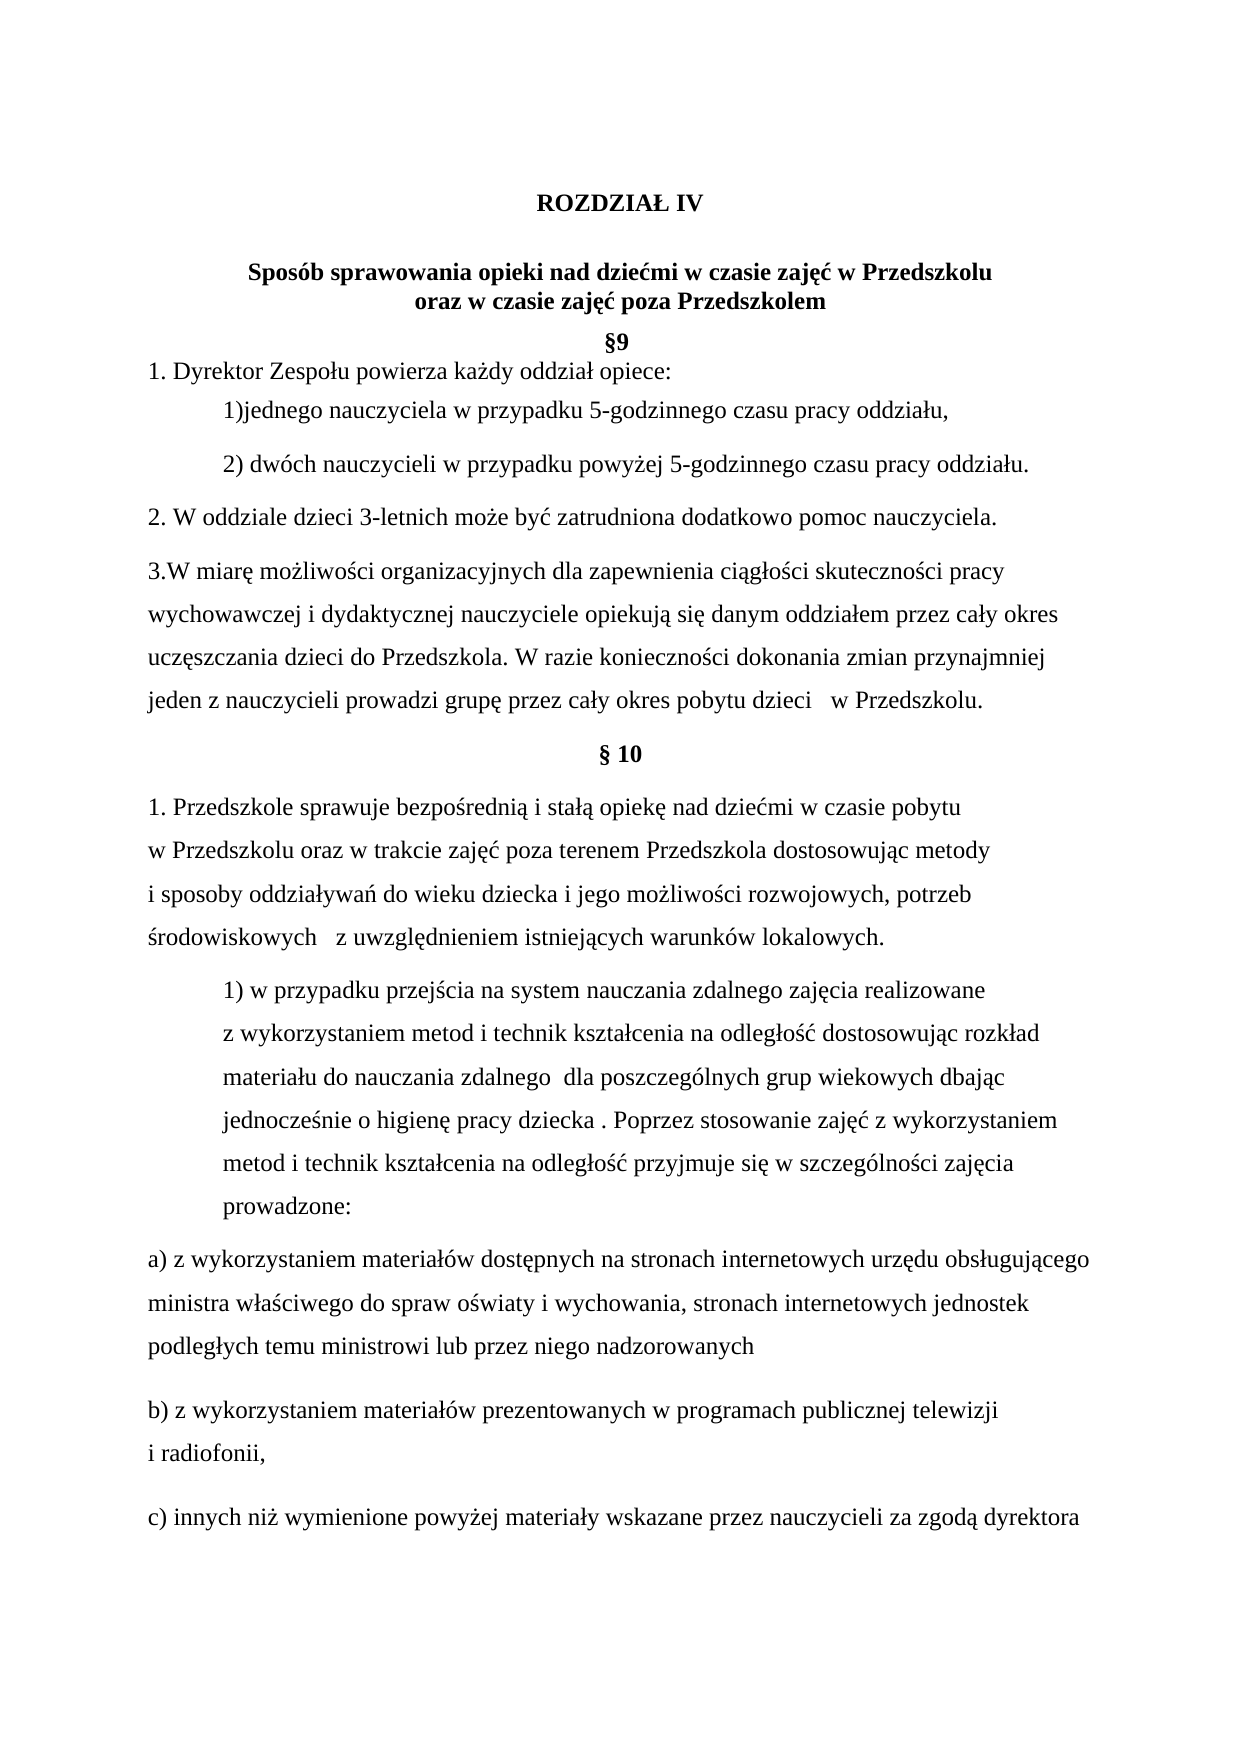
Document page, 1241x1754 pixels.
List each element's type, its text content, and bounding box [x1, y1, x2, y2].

text 1. Przedszkole sprawuje bezpośrednią i stałą opiekę nad dziećmi w czasie pobytu w Przedszkolu oraz w trakcie zajęć poza terenem Przedszkola dostosowując metody i sposoby oddziaływań do wieku dziecka i jego możliwości rozwojowych, potrzeb środowiskowych z uwzględnieniem istniejących warunków lokalowych. [148, 792, 1093, 951]
text 3.W miarę możliwości organizacyjnych dla zapewnienia ciągłości skuteczności pracy wychowawczej i dydaktycznej nauczyciele opiekują się danym oddziałem przez cały okres uczęszczania dzieci do Przedszkola. W razie konieczności dokonania zmian przynajmniej jeden z nauczycieli prowadzi grupę przez cały okres pobytu dzieci w Przedszkolu. [148, 556, 1093, 714]
text 2) dwóch nauczycieli w przypadku powyżej 5-godzinnego czasu pracy oddziału. [223, 449, 1093, 478]
text §9 1. Dyrektor Zespołu powierza każdy oddział opiece: [148, 327, 1093, 385]
text b) z wykorzystaniem materiałów prezentowanych w programach publicznej telewizji i radiofonii, [148, 1395, 1093, 1467]
text c) innych niż wymienione powyżej materiały wskazane przez nauczycieli za zgodą dyrektora [148, 1502, 1093, 1531]
text ROZDZIAŁ IV [148, 188, 1093, 245]
text 2. W oddziale dzieci 3-letnich może być zatrudniona dodatkowo pomoc nauczyciela. [148, 502, 1093, 531]
text Sposób sprawowania opieki nad dziećmi w czasie zajęć w Przedszkolu oraz w czasie zajęć poza Przedszkolem [148, 257, 1093, 315]
text 1)jednego nauczyciela w przypadku 5-godzinnego czasu pracy oddziału, [223, 395, 1093, 424]
text 1) w przypadku przejścia na system nauczania zdalnego zajęcia realizowane z wykorzystaniem metod i technik kształcenia na odległość dostosowując rozkład materiału do nauczania zdalnego dla poszczególnych grup wiekowych dbając jednocześnie o higienę pracy dziecka . Poprzez stosowanie zajęć z wykorzystaniem metod i technik kształcenia na odległość przyjmuje się w szczególności zajęcia prowadzone: [223, 975, 1093, 1220]
text a) z wykorzystaniem materiałów dostępnych na stronach internetowych urzędu obsługującego ministra właściwego do spraw oświaty i wychowania, stronach internetowych jednostek podległych temu ministrowi lub przez niego nadzorowanych [148, 1244, 1093, 1359]
text § 10 [148, 739, 1093, 768]
